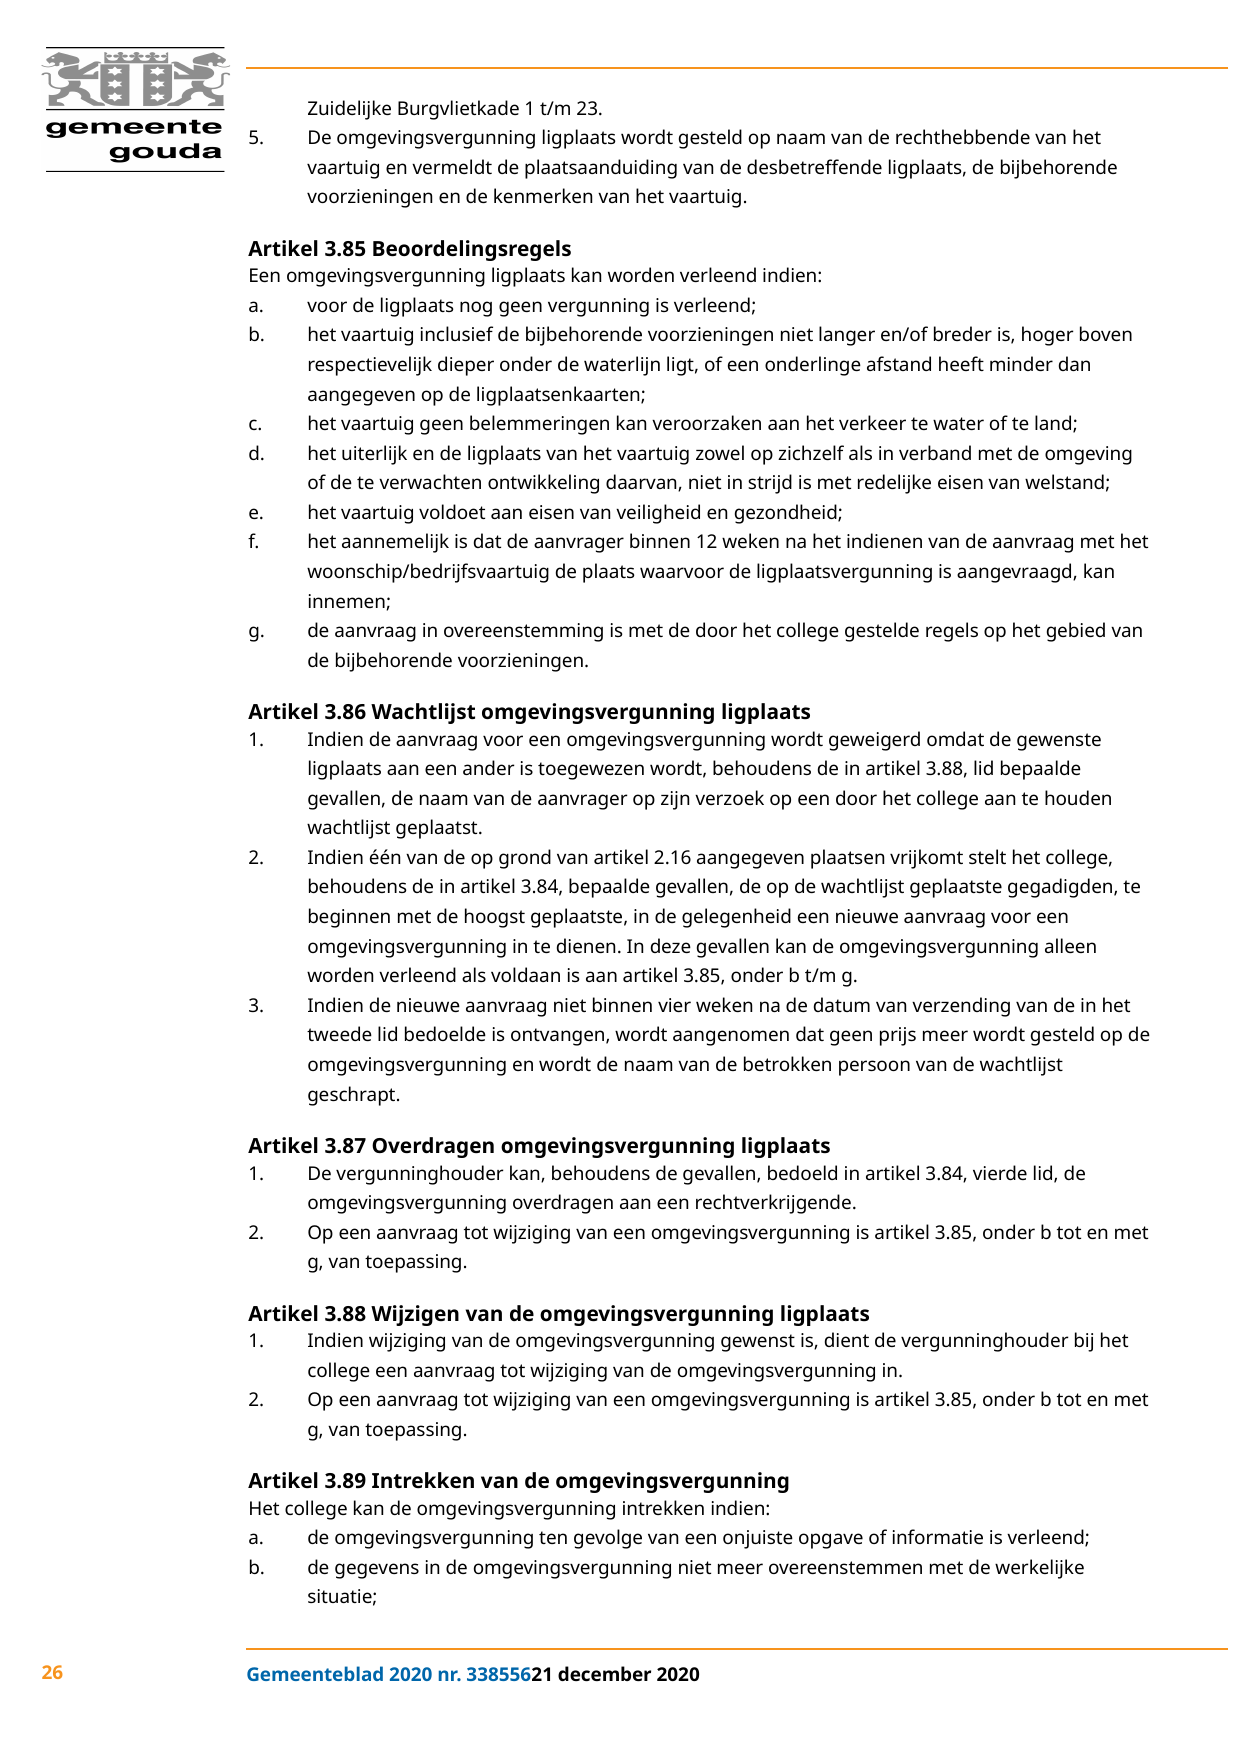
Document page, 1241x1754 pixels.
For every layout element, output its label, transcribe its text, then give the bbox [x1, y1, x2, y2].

text Een omgevingsvergunning ligplaats kan worden verleend indien: [248, 262, 1152, 288]
text Artikel 3.89 Intrekken van de omgevingsvergunning [248, 1466, 1152, 1495]
text Artikel 3.85 Beoordelingsregels [248, 234, 1152, 262]
text Artikel 3.87 Overdragen omgevingsvergunning ligplaats [248, 1131, 1152, 1160]
text Artikel 3.86 Wachtlijst omgevingsvergunning ligplaats [248, 697, 1152, 726]
text Het college kan de omgevingsvergunning intrekken indien: [248, 1495, 1152, 1521]
list Zuidelijke Burgvlietkade 1 t/m 23. [248, 95, 1152, 121]
list de aanvraag in overeenstemming is met de door het college gestelde regels op het gebied van de bijbehorende voorzieningen. [248, 617, 1152, 673]
list Indien de aanvraag voor een omgevingsvergunning wordt geweigerd omdat de gewenste ligplaats aan een ander is toegewezen wordt, behoudens de in artikel 3.88, lid bepaalde gevallen, de naam van de aanvrager op zijn verzoek op een door het college aan te houden wachtlijst geplaatst. [248, 726, 1152, 840]
text Artikel 3.88 Wijzigen van de omgevingsvergunning ligplaats [248, 1299, 1152, 1327]
list voor de ligplaats nog geen vergunning is verleend; [248, 292, 1152, 318]
list het uiterlijk en de ligplaats van het vaartuig zowel op zichzelf als in verband met de omgeving of de te verwachten ontwikkeling daarvan, niet in strijd is met redelijke eisen van welstand; [248, 440, 1152, 495]
list het vaartuig voldoet aan eisen van veiligheid en gezondheid; [248, 499, 1152, 525]
picture [41, 47, 231, 172]
list De vergunninghouder kan, behoudens de gevallen, bedoeld in artikel 3.84, vierde lid, de omgevingsvergunning overdragen aan een rechtverkrijgende. [248, 1160, 1152, 1215]
list de gegevens in de omgevingsvergunning niet meer overeenstemmen met de werkelijke situatie; [248, 1554, 1152, 1609]
list Op een aanvraag tot wijziging van een omgevingsvergunning is artikel 3.85, onder b tot en met g, van toepassing. [248, 1386, 1152, 1442]
list het vaartuig geen belemmeringen kan veroorzaken aan het verkeer te water of te land; [248, 410, 1152, 436]
list Op een aanvraag tot wijziging van een omgevingsvergunning is artikel 3.85, onder b tot en met g, van toepassing. [248, 1219, 1152, 1274]
list Indien wijziging van de omgevingsvergunning gewenst is, dient de vergunninghouder bij het college een aanvraag tot wijziging van de omgevingsvergunning in. [248, 1327, 1152, 1383]
list Indien de nieuwe aanvraag niet binnen vier weken na de datum van verzending van de in het tweede lid bedoelde is ontvangen, wordt aangenomen dat geen prijs meer wordt gesteld op de omgevingsvergunning en wordt de naam van de betrokken persoon van de wachtlijst geschrapt. [248, 992, 1152, 1107]
list De omgevingsvergunning ligplaats wordt gesteld op naam van de rechthebbende van het vaartuig en vermeldt de plaatsaanduiding van de desbetreffende ligplaats, de bijbehorende voorzieningen en de kenmerken van het vaartuig. [248, 124, 1152, 209]
list de omgevingsvergunning ten gevolge van een onjuiste opgave of informatie is verleend; [248, 1524, 1152, 1550]
list Indien één van de op grond van artikel 2.16 aangegeven plaatsen vrijkomt stelt het college, behoudens de in artikel 3.84, bepaalde gevallen, de op de wachtlijst geplaatste gegadigden, te beginnen met de hoogst geplaatste, in de gelegenheid een nieuwe aanvraag voor een omgevingsvergunning in te dienen. In deze gevallen kan de omgevingsvergunning alleen worden verleend als voldaan is aan artikel 3.85, onder b t/m g. [248, 844, 1152, 988]
list het vaartuig inclusief de bijbehorende voorzieningen niet langer en/of breder is, hoger boven respectievelijk dieper onder de waterlijn ligt, of een onderlinge afstand heeft minder dan aangegeven op de ligplaatsenkaarten; [248, 322, 1152, 406]
list het aannemelijk is dat de aanvrager binnen 12 weken na het indienen van de aanvraag met het woonschip/bedrijfsvaartuig de plaats waarvoor de ligplaatsvergunning is aangevraagd, kan innemen; [248, 529, 1152, 613]
